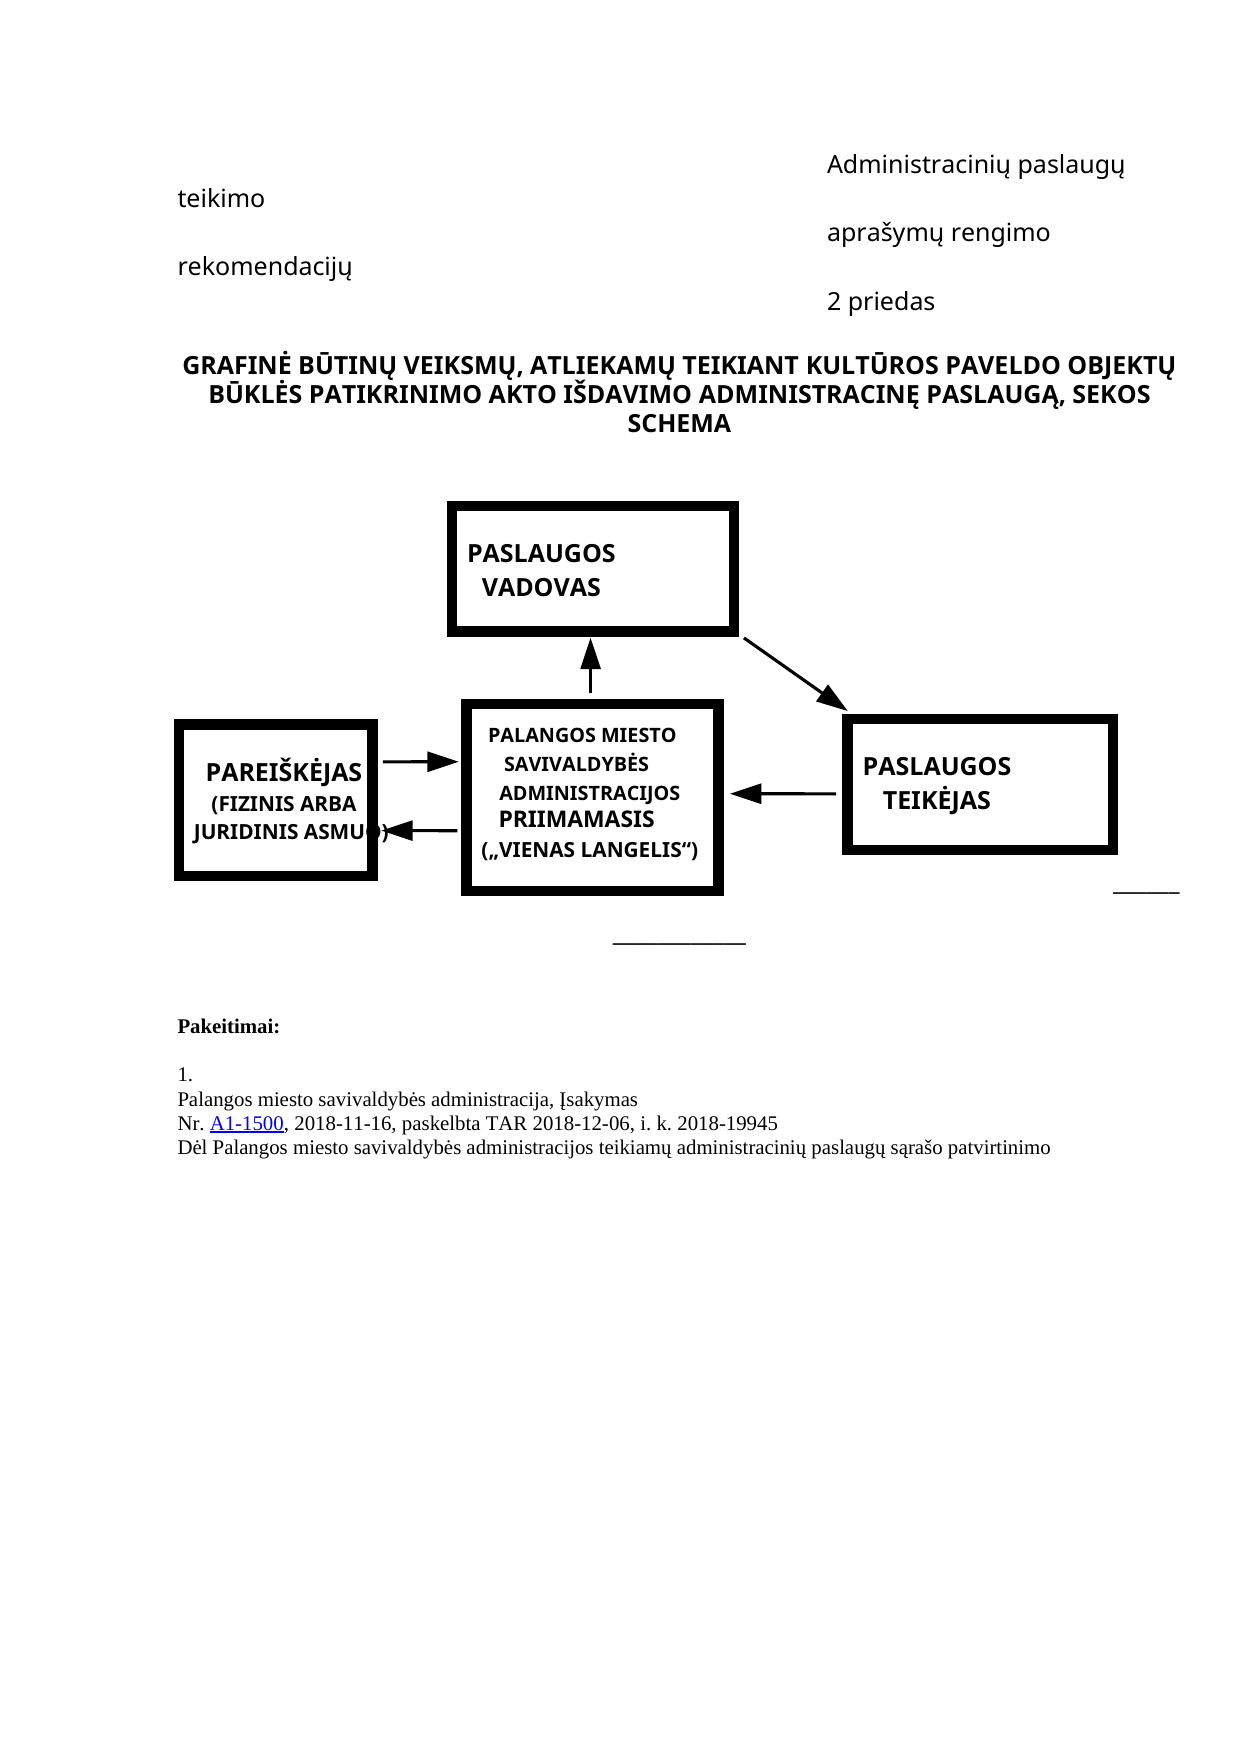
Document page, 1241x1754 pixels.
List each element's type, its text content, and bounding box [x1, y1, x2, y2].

text Administracinių paslaugų teikimo [177, 147, 1181, 215]
text GRAFINĖ BŪTINŲ VEIKSMŲ, ATLIEKAMŲ TEIKIANT Kultūros paveldo objektų būklės patikrinimo akto išdavimo administracinĘ PASLAUGĄ, SEKOS SCHEMA [177, 351, 1181, 438]
text 2 priedas [177, 283, 1181, 317]
text __________________ [177, 506, 1181, 949]
text Pakeitimai: [177, 1014, 1181, 1038]
text 1. [177, 1062, 1181, 1086]
text Nr. A1-1500, 2018-11-16, paskelbta TAR 2018-12-06, i. k. 2018-19945 [177, 1111, 1181, 1134]
text Palangos miesto savivaldybės administracija, Įsakymas [177, 1086, 1181, 1111]
text Dėl Palangos miesto savivaldybės administracijos teikiamų administracinių paslaugų sąrašo patvirtinimo [177, 1134, 1181, 1159]
text aprašymų rengimo rekomendacijų [177, 215, 1181, 283]
